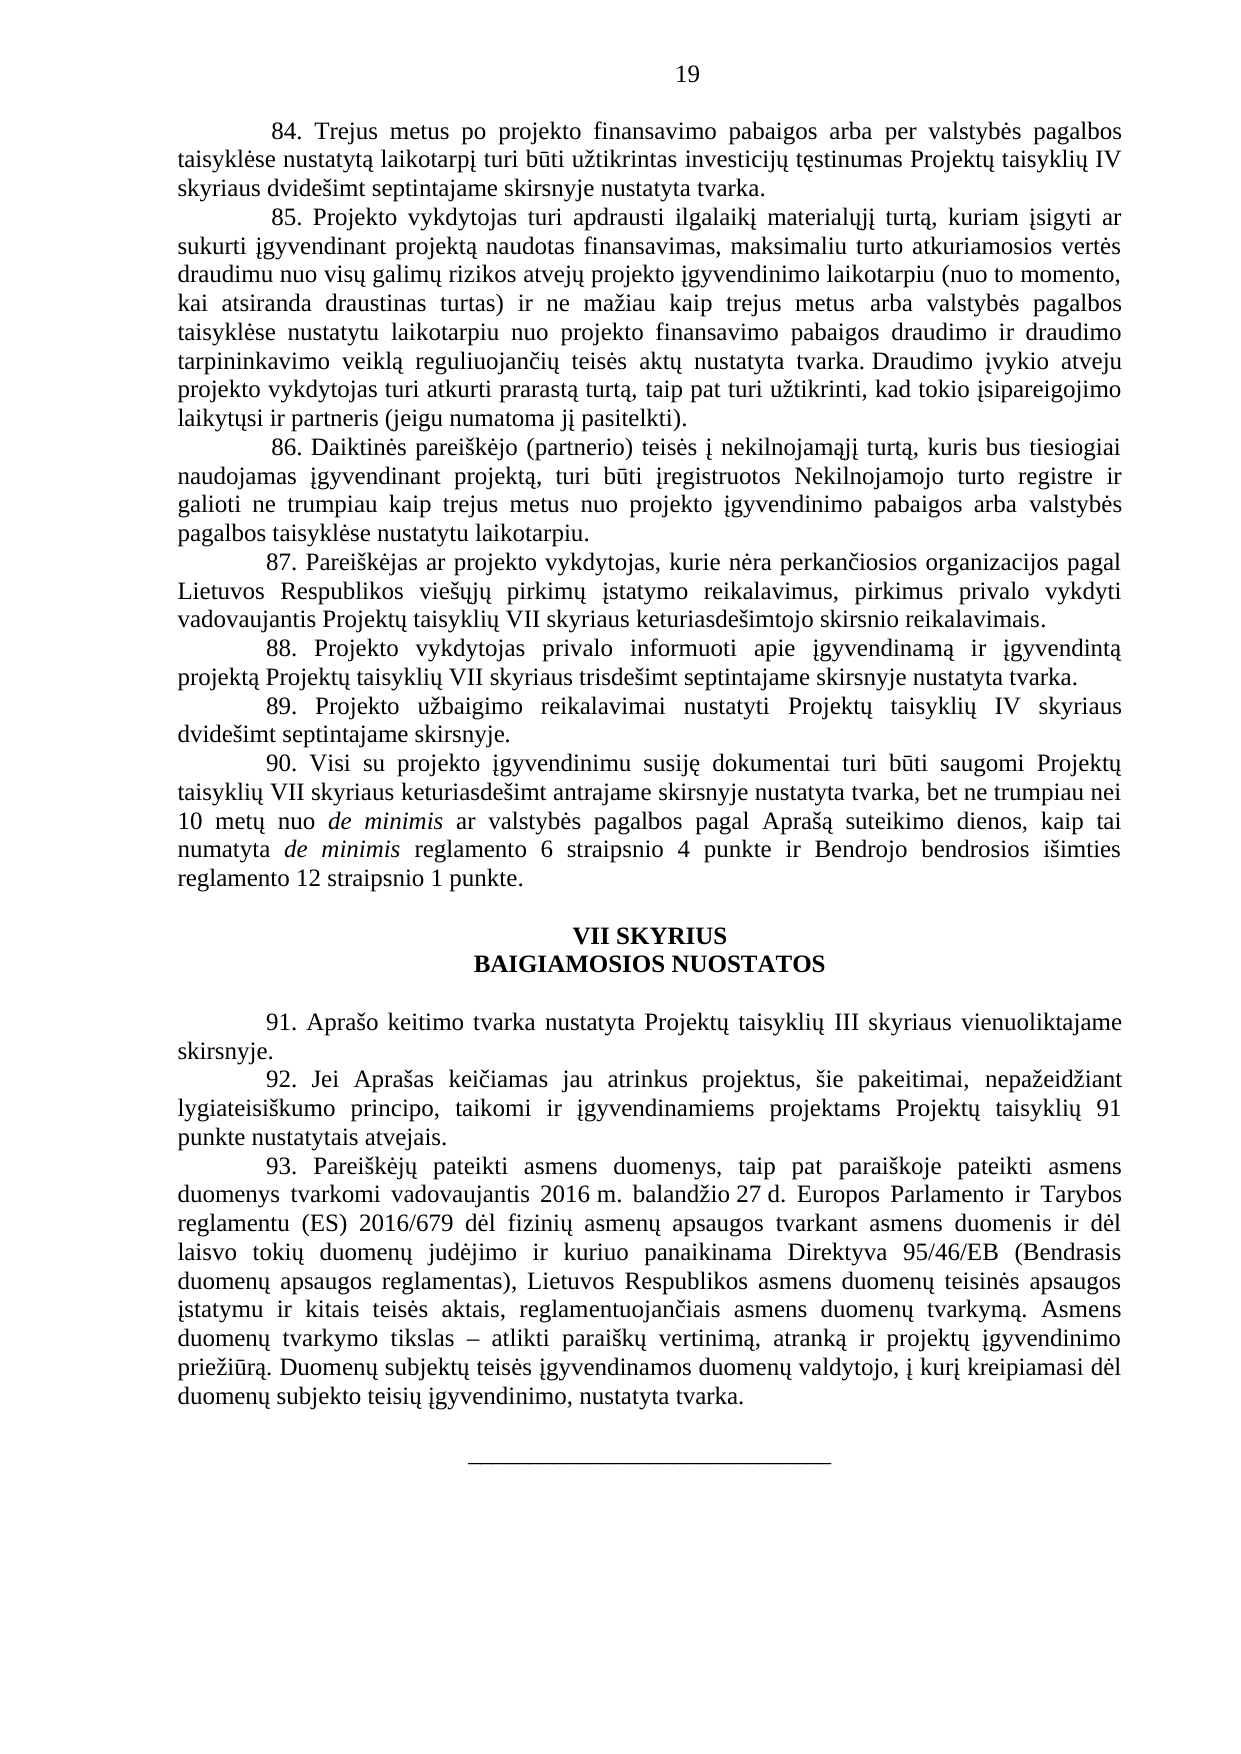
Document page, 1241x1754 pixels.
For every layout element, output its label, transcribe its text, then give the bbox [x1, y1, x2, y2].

text 85. Projekto vykdytojas turi apdrausti ilgalaikį materialųjį turtą, kuriam įsigyti ar sukurti įgyvendinant projektą naudotas finansavimas, maksimaliu turto atkuriamosios vertės draudimu nuo visų galimų rizikos atvejų projekto įgyvendinimo laikotarpiu (nuo to momento, kai atsiranda draustinas turtas) ir ne mažiau kaip trejus metus arba valstybės pagalbos taisyklėse nustatytu laikotarpiu nuo projekto finansavimo pabaigos draudimo ir draudimo tarpininkavimo veiklą reguliuojančių teisės aktų nustatyta tvarka. Draudimo įvykio atveju projekto vykdytojas turi atkurti prarastą turtą, taip pat turi užtikrinti, kad tokio įsipareigojimo laikytųsi ir partneris (jeigu numatoma jį pasitelkti). [177, 202, 1122, 432]
text 91. Aprašo keitimo tvarka nustatyta Projektų taisyklių III skyriaus vienuoliktajame skirsnyje. [177, 1007, 1122, 1064]
text 87. Pareiškėjas ar projekto vykdytojas, kurie nėra perkančiosios organizacijos pagal Lietuvos Respublikos viešųjų pirkimų įstatymo reikalavimus, pirkimus privalo vykdyti vadovaujantis Projektų taisyklių VII skyriaus keturiasdešimtojo skirsnio reikalavimais. [177, 547, 1122, 633]
text 89. Projekto užbaigimo reikalavimai nustatyti Projektų taisyklių IV skyriaus dvidešimt septintajame skirsnyje. [177, 691, 1122, 748]
text ______________________________ [177, 1438, 1122, 1467]
text 84. Trejus metus po projekto finansavimo pabaigos arba per valstybės pagalbos taisyklėse nustatytą laikotarpį turi būti užtikrintas investicijų tęstinumas Projektų taisyklių IV skyriaus dvidešimt septintajame skirsnyje nustatyta tvarka. [177, 116, 1122, 202]
text BAIGIAMOSIOS NUOSTATOS [177, 949, 1122, 978]
text 86. Daiktinės pareiškėjo (partnerio) teisės į nekilnojamąjį turtą, kuris bus tiesiogiai naudojamas įgyvendinant projektą, turi būti įregistruotos Nekilnojamojo turto registre ir galioti ne trumpiau kaip trejus metus nuo projekto įgyvendinimo pabaigos arba valstybės pagalbos taisyklėse nustatytu laikotarpiu. [177, 432, 1122, 547]
text 90. Visi su projekto įgyvendinimu susiję dokumentai turi būti saugomi Projektų taisyklių VII skyriaus keturiasdešimt antrajame skirsnyje nustatyta tvarka, bet ne trumpiau nei 10 metų nuo de minimis ar valstybės pagalbos pagal Aprašą suteikimo dienos, kaip tai numatyta de minimis reglamento 6 straipsnio 4 punkte ir Bendrojo bendrosios išimties reglamento 12 straipsnio 1 punkte. [177, 748, 1122, 892]
text 92. Jei Aprašas keičiamas jau atrinkus projektus, šie pakeitimai, nepažeidžiant lygiateisiškumo principo, taikomi ir įgyvendinamiems projektams Projektų taisyklių 91 punkte nustatytais atvejais. [177, 1064, 1122, 1151]
text VII SKYRIUS [177, 921, 1122, 949]
text 88. Projekto vykdytojas privalo informuoti apie įgyvendinamą ir įgyvendintą projektą Projektų taisyklių VII skyriaus trisdešimt septintajame skirsnyje nustatyta tvarka. [177, 633, 1122, 691]
text 93. Pareiškėjų pateikti asmens duomenys, taip pat paraiškoje pateikti asmens duomenys tvarkomi vadovaujantis 2016 m. balandžio 27 d. Europos Parlamento ir Tarybos reglamentu (ES) 2016/679 dėl fizinių asmenų apsaugos tvarkant asmens duomenis ir dėl laisvo tokių duomenų judėjimo ir kuriuo panaikinama Direktyva 95/46/EB (Bendrasis duomenų apsaugos reglamentas), Lietuvos Respublikos asmens duomenų teisinės apsaugos įstatymu ir kitais teisės aktais, reglamentuojančiais asmens duomenų tvarkymą. Asmens duomenų tvarkymo tikslas – atlikti paraiškų vertinimą, atranką ir projektų įgyvendinimo priežiūrą. Duomenų subjektų teisės įgyvendinamos duomenų valdytojo, į kurį kreipiamasi dėl duomenų subjekto teisių įgyvendinimo, nustatyta tvarka. [177, 1151, 1122, 1409]
